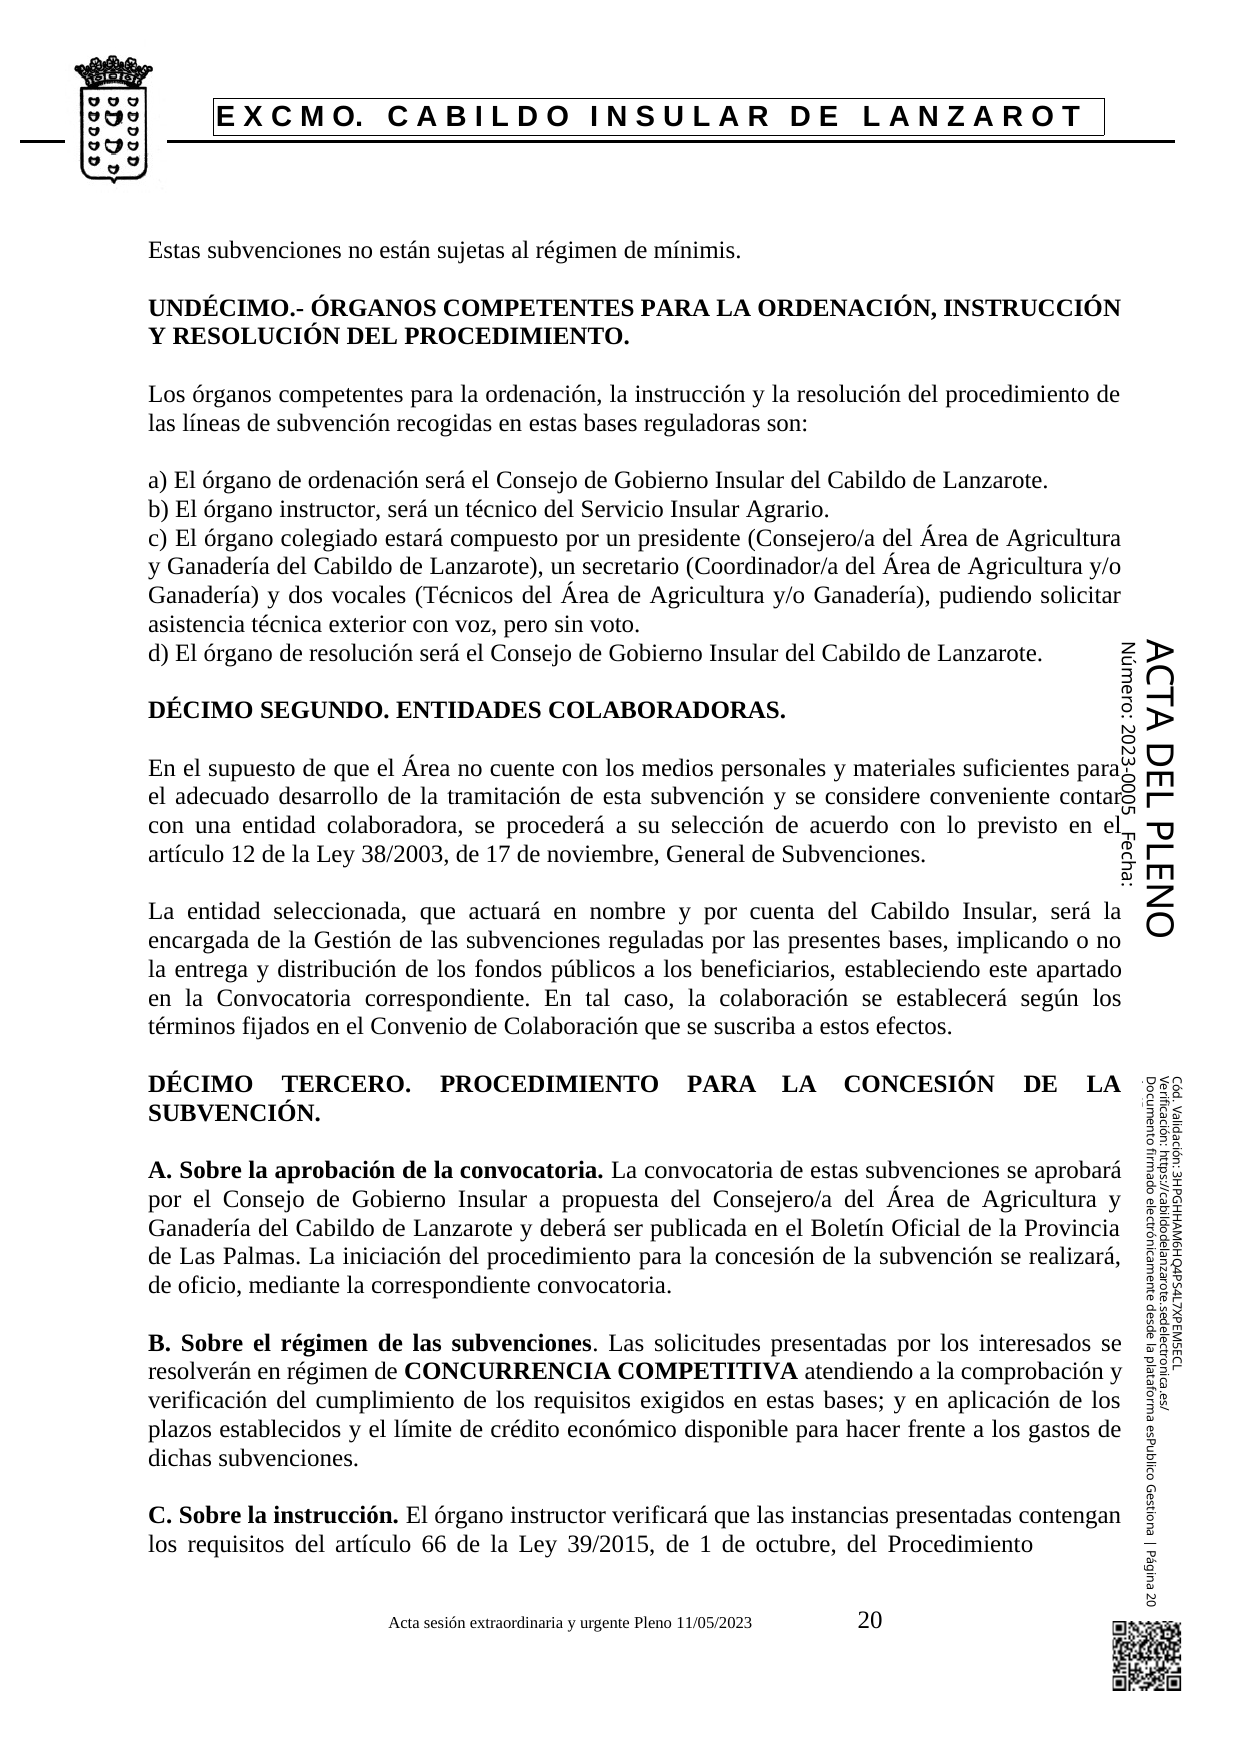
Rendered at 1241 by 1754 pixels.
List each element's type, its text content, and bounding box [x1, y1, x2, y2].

list ACTA DEL PLENO [1140, 724, 1183, 984]
text En el supuesto de que el Área no cuente con los medios personales y materiales suficientes para el adecuado desarrollo de la tramitación de esta subvención y se considere conveniente contar con una entidad colaboradora, se procederá a su selección de acuerdo con lo previsto en el artículo 12 de la Ley 38/2003, de 17 de noviembre, General de Subvenciones. [148, 753, 1122, 868]
list Sobre la instrucción. El órgano instructor verificará que las instancias presentadas contengan los requisitos del artículo 66 de la Ley 39/2015, de 1 de octubre, del Procedimiento [148, 1500, 1122, 1558]
text Los órganos competentes para la ordenación, la instrucción y la resolución del procedimiento de las líneas de subvención recogidas en estas bases reguladoras son: [148, 379, 1122, 436]
list Sobre la aprobación de la convocatoria. La convocatoria de estas subvenciones se aprobará por el Consejo de Gobierno Insular a propuesta del Consejero/a del Área de Agricultura y Ganadería del Cabildo de Lanzarote y deberá ser publicada en el Boletín Oficial de la Provincia de Las Palmas. La iniciación del procedimiento para la concesión de la subvención se realizará, de oficio, mediante la correspondiente convocatoria. [148, 1155, 1122, 1299]
text Estas subvenciones no están sujetas al régimen de mínimis. [148, 235, 1192, 264]
list ACTA DEL PLENO [1166, 666, 1183, 695]
subtitle UNDÉCIMO.- ÓRGANOS COMPETENTES PARA LA ORDENACIÓN, INSTRUCCIÓN Y RESOLUCIÓN DEL PROCEDIMIENTO. [148, 293, 1123, 350]
list El órgano instructor, será un técnico del Servicio Insular Agrario. [148, 494, 1192, 523]
subtitle DÉCIMO TERCERO. PROCEDIMIENTO PARA LA CONCESIÓN DE LA SUBVENCIÓN. [148, 1069, 1121, 1126]
list ACTA DEL PLENO [1140, 666, 1171, 695]
text Cód. Validación: 3HPGHHAM6HQ4PS4L7XPEM5ECL [1171, 1076, 1184, 1611]
list Número: 2023-0005 Fecha: 22/06/2023 [1117, 724, 1140, 984]
picture [65, 39, 167, 193]
text Acta sesión extraordinaria y urgente Pleno 11/05/2023 20 [388, 1605, 1192, 1634]
list El órgano de resolución será el Consejo de Gobierno Insular del Cabildo de Lanzarote. [148, 638, 1192, 666]
text Verificación: https://cabildodelanzarote.sedelectronica.es/ [1158, 1076, 1171, 1611]
list El órgano de ordenación será el Consejo de Gobierno Insular del Cabildo de Lanzarote. [148, 465, 1192, 494]
picture [1112, 1621, 1182, 1691]
text Documento firmado electrónicamente desde la plataforma esPublico Gestiona | Página 20 de 45 [1143, 1076, 1158, 1611]
subtitle DÉCIMO SEGUNDO. ENTIDADES COLABORADORAS. [148, 695, 1192, 724]
list Sobre el régimen de las subvenciones. Las solicitudes presentadas por los interesados se resolverán en régimen de CONCURRENCIA COMPETITIVA atendiendo a la comprobación y verificación del cumplimiento de los requisitos exigidos en estas bases; y en aplicación de los plazos establecidos y el límite de crédito económico disponible para hacer frente a los gastos de dichas subvenciones. [148, 1328, 1122, 1471]
list El órgano colegiado estará compuesto por un presidente (Consejero/a del Área de Agricultura y Ganadería del Cabildo de Lanzarote), un secretario (Coordinador/a del Área de Agricultura y/o Ganadería) y dos vocales (Técnicos del Área de Agricultura y/o Ganadería), pudiendo solicitar asistencia técnica exterior con voz, pero sin voto. [148, 523, 1122, 638]
text La entidad seleccionada, que actuará en nombre y por cuenta del Cabildo Insular, será la encargada de la Gestión de las subvenciones reguladas por las presentes bases, implicando o no la entrega y distribución de los fondos públicos a los beneficiarios, estableciendo este apartado en la Convocatoria correspondiente. En tal caso, la colaboración se establecerá según los términos fijados en el Convenio de Colaboración que se suscriba a estos efectos. [148, 896, 1122, 1040]
